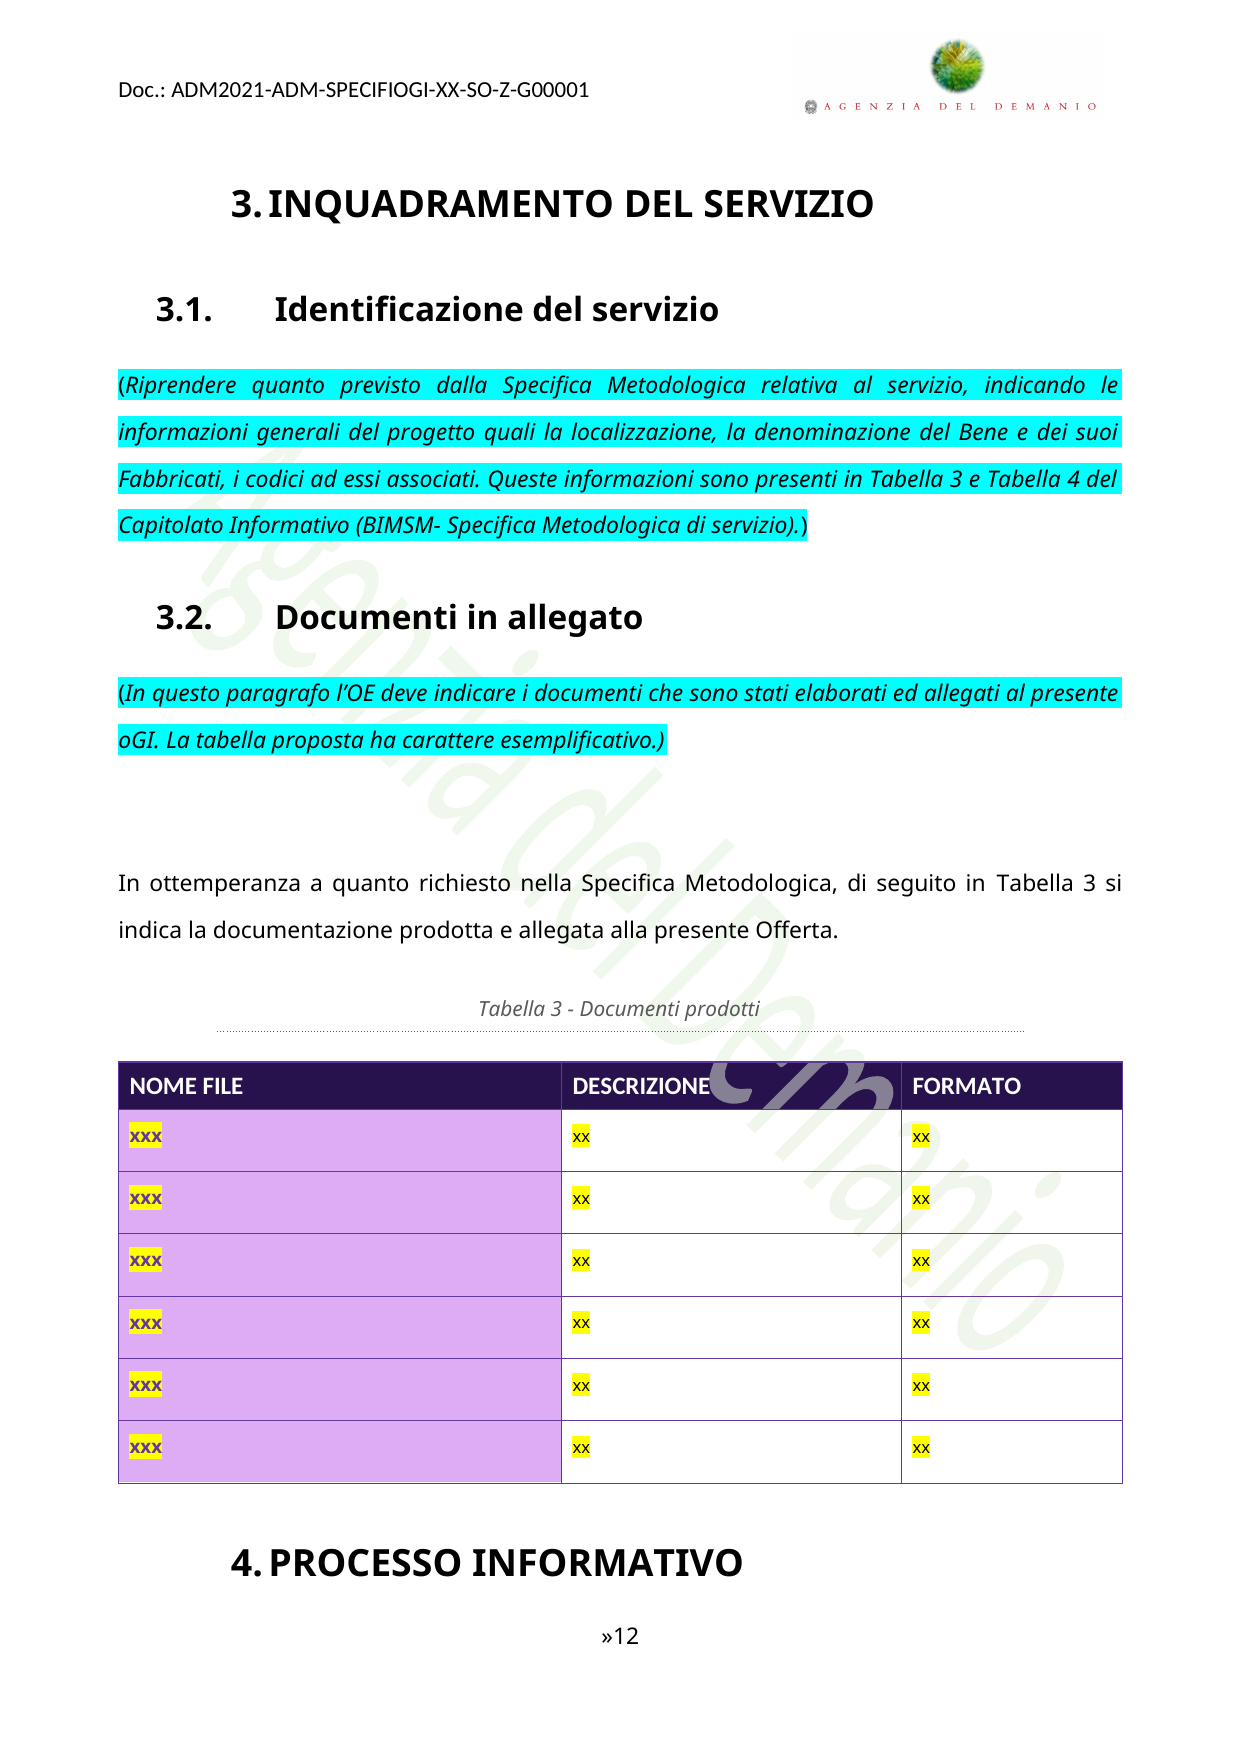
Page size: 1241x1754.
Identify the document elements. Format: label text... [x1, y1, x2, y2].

list INQUADRAMENTO DEL SERVIZIO [231, 177, 1122, 228]
table_cell xxx [119, 1234, 561, 1296]
list Documenti in allegato [206, 597, 245, 637]
table_header NOME FILE [119, 1063, 561, 1109]
text Tabella 3 - Documenti prodotti [718, 1006, 750, 1032]
table_cell xx [562, 1421, 901, 1482]
table_cell xx [562, 1110, 871, 1171]
table_cell xxx [119, 1297, 561, 1358]
table_cell xx [562, 1172, 862, 1233]
table_header DESCRIZIONE [562, 1063, 807, 1109]
text Tabella 3 - Documenti prodotti [665, 994, 740, 1028]
table_cell xx [902, 1234, 990, 1296]
table_cell xxx [119, 1421, 561, 1482]
table_cell xx [902, 1359, 1122, 1420]
table_header [837, 1090, 876, 1109]
table_cell xxx [119, 1172, 561, 1233]
table_cell [832, 1110, 901, 1171]
text (In questo paragrafo l’OE deve indicare i documenti che sono stati elaborati ed allegati al presente oGI. La tabella proposta ha carattere esemplificativo.) [118, 677, 459, 755]
list Documenti in allegato [246, 594, 299, 639]
text Tabella 3 - Documenti prodotti [750, 994, 1024, 1032]
table_cell xx [960, 1172, 1122, 1233]
table_cell xxx [119, 1110, 561, 1171]
text In ottemperanza a quanto richiesto nella Specifica Metodologica, di seguito in Tabella 3 si indica la documentazione prodotta e allegata alla presente Offerta. [572, 867, 695, 945]
table_cell xx [902, 1110, 1122, 1171]
text (In questo paragrafo l’OE deve indicare i documenti che sono stati elaborati ed allegati al presente oGI. La tabella proposta ha carattere esemplificativo.) [382, 677, 1122, 755]
table_cell xx [562, 1297, 901, 1358]
list Documenti in allegato [378, 627, 413, 639]
table_cell xx [902, 1297, 1122, 1358]
list Documenti in allegato [156, 594, 208, 639]
table_cell xx [907, 1188, 975, 1233]
list Identificazione del servizio [156, 286, 1122, 331]
table_header FORMATO [902, 1063, 1122, 1109]
list Documenti in allegato [366, 594, 1122, 639]
table_cell xx [902, 1172, 948, 1218]
text Tabella 3 - Documenti prodotti [760, 1010, 800, 1032]
table_header [857, 1063, 901, 1109]
table_cell xx [562, 1359, 901, 1420]
text In ottemperanza a quanto richiesto nella Specifica Metodologica, di seguito in Tabella 3 si indica la documentazione prodotta e allegata alla presente Offerta. [118, 867, 591, 945]
table_cell xx [562, 1234, 901, 1296]
table_cell [947, 1234, 1122, 1296]
table_header [781, 1063, 848, 1109]
list PROCESSO INFORMATIVO [231, 1536, 1122, 1587]
table_cell [864, 1197, 901, 1233]
list Documenti in allegato [289, 600, 373, 639]
table_cell xx [902, 1421, 1122, 1482]
text (Riprendere quanto previsto dalla Specifica Metodologica relativa al servizio, indicando le informazioni generali del progetto quali la localizzazione, la denominazione del Bene e dei suoi Fabbricati, i codici ad essi associati. Queste informazioni sono presenti in Tabella 3 e Tabella 4 del Capitolato Informativo (BIMSM- Specifica Metodologica di servizio).) [118, 369, 1122, 541]
text In ottemperanza a quanto richiesto nella Specifica Metodologica, di seguito in Tabella 3 si indica la documentazione prodotta e allegata alla presente Offerta. [637, 867, 1122, 945]
text Tabella 3 - Documenti prodotti [216, 994, 657, 1032]
table_cell xxx [119, 1359, 561, 1420]
table_cell [846, 1178, 890, 1209]
list Documenti in allegato [329, 594, 362, 613]
